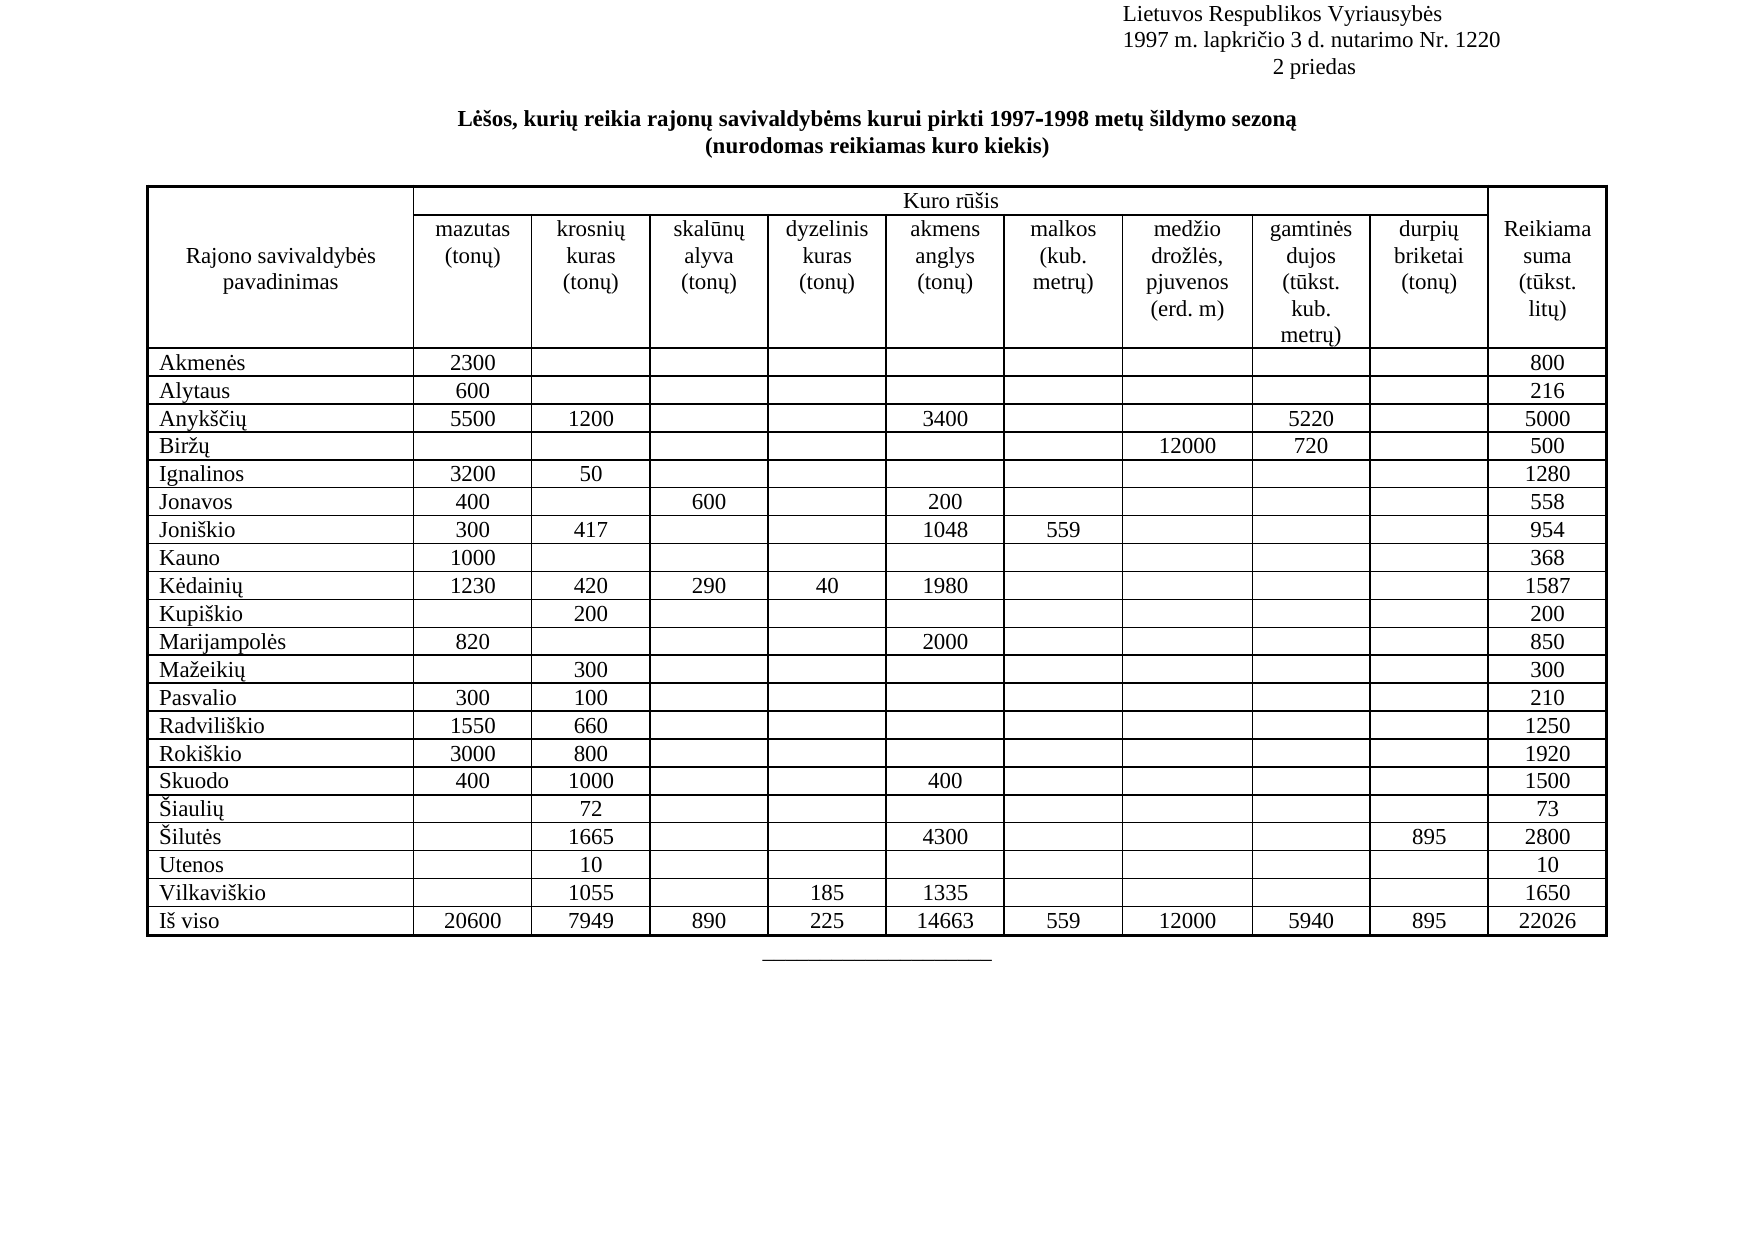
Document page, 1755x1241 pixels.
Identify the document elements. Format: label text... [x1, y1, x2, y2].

table_cell 10 [532, 851, 649, 878]
table_cell [651, 796, 767, 822]
table_cell 895 [1371, 823, 1487, 850]
text 1997 m. lapkričio 3 d. nutarimo Nr. 1220 [148, 26, 1606, 53]
table_cell [769, 544, 885, 571]
table_cell 225 [769, 907, 885, 933]
table_cell 1335 [887, 879, 1003, 906]
table_cell Šiaulių [149, 796, 413, 822]
table_cell 368 [1489, 544, 1605, 571]
table_cell 600 [414, 377, 531, 403]
table_cell mazutas (tonų) [414, 216, 531, 347]
table_cell [1371, 656, 1487, 682]
table_cell [1123, 516, 1252, 543]
table_cell [769, 796, 885, 822]
table_cell [414, 656, 531, 682]
table_cell [887, 796, 1003, 822]
table_cell akmens anglys (tonų) [887, 216, 1003, 347]
table_cell [1253, 349, 1369, 375]
table_cell [1123, 405, 1252, 431]
table_cell [887, 433, 1003, 459]
table_cell Šilutės [149, 823, 413, 850]
table_cell [414, 433, 531, 459]
table_cell [1005, 544, 1122, 571]
table_cell 14663 [887, 907, 1003, 933]
table_cell 417 [532, 516, 649, 543]
table_cell [1371, 684, 1487, 710]
table_cell [1253, 851, 1369, 878]
table_cell [1123, 461, 1252, 487]
table_cell 890 [651, 907, 767, 933]
table_cell 7949 [532, 907, 649, 933]
table_cell [769, 461, 885, 487]
table_header [1489, 188, 1605, 214]
table_cell 20600 [414, 907, 531, 933]
table_cell [1371, 349, 1487, 375]
table_cell [651, 461, 767, 487]
table_cell 820 [414, 628, 531, 654]
table_cell [1123, 600, 1252, 626]
table_cell malkos (kub. metrų) [1005, 216, 1122, 347]
table_cell [1253, 544, 1369, 571]
table_cell Anykščių [149, 405, 413, 431]
table_cell [1253, 628, 1369, 654]
table_cell [1253, 796, 1369, 822]
table_cell [1253, 461, 1369, 487]
table_cell [651, 600, 767, 626]
table_cell Jonavos [149, 488, 413, 515]
table_cell [1123, 879, 1252, 906]
text Lietuvos Respublikos Vyriausybės [148, 0, 1606, 26]
table_cell [1123, 796, 1252, 822]
table_cell [414, 879, 531, 906]
table_cell 1230 [414, 572, 531, 598]
table_cell [651, 823, 767, 850]
table_cell [769, 377, 885, 403]
table_cell 800 [532, 740, 649, 766]
table_cell [651, 433, 767, 459]
table_cell [769, 600, 885, 626]
table_cell Joniškio [149, 516, 413, 543]
text Lėšos, kurių reikia rajonų savivaldybėms kurui pirkti 19971998 metų šildymo sezoną [148, 105, 1606, 132]
table_cell 1200 [532, 405, 649, 431]
table_cell 300 [1489, 656, 1605, 682]
table_cell [1005, 405, 1122, 431]
table_cell Reikiama suma (tūkst. litų) [1489, 214, 1605, 347]
table_cell 1280 [1489, 461, 1605, 487]
table_cell 1250 [1489, 712, 1605, 738]
table_cell 72 [532, 796, 649, 822]
table_cell [651, 516, 767, 543]
table_cell Utenos [149, 851, 413, 878]
table_cell [887, 712, 1003, 738]
table_cell [1005, 628, 1122, 654]
table_cell 1550 [414, 712, 531, 738]
table_cell 720 [1253, 433, 1369, 459]
table_cell skalūnų alyva (tonų) [651, 216, 767, 347]
text 2 priedas [148, 53, 1606, 79]
table_cell [1005, 349, 1122, 375]
table_cell [1123, 656, 1252, 682]
table_cell [1371, 405, 1487, 431]
table_cell 200 [532, 600, 649, 626]
table_cell 3400 [887, 405, 1003, 431]
table_cell [1005, 656, 1122, 682]
table_cell [769, 516, 885, 543]
table_cell 1500 [1489, 768, 1605, 794]
table_cell 420 [532, 572, 649, 598]
table_cell 22026 [1489, 907, 1605, 933]
table_cell [1005, 572, 1122, 598]
table_cell [1123, 377, 1252, 403]
table_cell [1253, 684, 1369, 710]
table_cell 5220 [1253, 405, 1369, 431]
table_cell [1123, 684, 1252, 710]
table_cell 558 [1489, 488, 1605, 515]
table_cell 660 [532, 712, 649, 738]
table_cell [651, 851, 767, 878]
table_cell [1371, 461, 1487, 487]
table_cell 1980 [887, 572, 1003, 598]
table_cell [1005, 377, 1122, 403]
table_cell 3000 [414, 740, 531, 766]
table_cell [769, 433, 885, 459]
table_cell [651, 405, 767, 431]
table_cell Vilkaviškio [149, 879, 413, 906]
table_cell [651, 879, 767, 906]
table_cell Ignalinos [149, 461, 413, 487]
table_cell [1005, 796, 1122, 822]
table_cell [1005, 684, 1122, 710]
table_cell 559 [1005, 516, 1122, 543]
table_cell [887, 851, 1003, 878]
table_cell Marijampolės [149, 628, 413, 654]
table_cell [1123, 768, 1252, 794]
table_cell Akmenės [149, 349, 413, 375]
table_cell [887, 349, 1003, 375]
table_cell 12000 [1123, 907, 1252, 933]
table_cell 1000 [532, 768, 649, 794]
table_cell [651, 712, 767, 738]
table_cell [887, 684, 1003, 710]
table_cell [1123, 628, 1252, 654]
table_cell 185 [769, 879, 885, 906]
table_cell [1005, 823, 1122, 850]
table_cell 1055 [532, 879, 649, 906]
table_cell [1371, 600, 1487, 626]
table_cell 4300 [887, 823, 1003, 850]
table_cell [532, 544, 649, 571]
table_cell 400 [414, 768, 531, 794]
table_cell [1005, 433, 1122, 459]
table_cell 216 [1489, 377, 1605, 403]
table_cell 954 [1489, 516, 1605, 543]
table_cell [1123, 712, 1252, 738]
table_cell [1005, 488, 1122, 515]
table_cell [1123, 823, 1252, 850]
table_cell Iš viso [149, 907, 413, 933]
table_cell [1371, 768, 1487, 794]
table_cell [887, 656, 1003, 682]
table_cell [532, 628, 649, 654]
table_cell [1005, 851, 1122, 878]
table_cell krosnių kuras (tonų) [532, 216, 649, 347]
table_cell 400 [414, 488, 531, 515]
table_cell [769, 628, 885, 654]
table_cell Biržų [149, 433, 413, 459]
table_cell [769, 405, 885, 431]
table_cell [769, 712, 885, 738]
table_cell [532, 349, 649, 375]
table_cell [1005, 600, 1122, 626]
text (nurodomas reikiamas kuro kiekis) [148, 132, 1606, 158]
table_cell [1005, 712, 1122, 738]
table_cell [1123, 572, 1252, 598]
table_cell [1123, 349, 1252, 375]
table_cell 1920 [1489, 740, 1605, 766]
table_cell 1000 [414, 544, 531, 571]
table_cell [1371, 740, 1487, 766]
table_cell [1005, 461, 1122, 487]
table_cell [1371, 544, 1487, 571]
table_cell [651, 377, 767, 403]
table_cell Kėdainių [149, 572, 413, 598]
table_cell [1253, 823, 1369, 850]
table_cell 1665 [532, 823, 649, 850]
table_cell 850 [1489, 628, 1605, 654]
table_cell Rajono savivaldybės pavadinimas [149, 214, 413, 347]
table_cell [769, 740, 885, 766]
table_cell 1048 [887, 516, 1003, 543]
table_cell [769, 823, 885, 850]
table_cell [532, 433, 649, 459]
table_cell 500 [1489, 433, 1605, 459]
table_cell [887, 461, 1003, 487]
table_cell 5940 [1253, 907, 1369, 933]
text ____________________ [148, 937, 1606, 963]
table_cell 210 [1489, 684, 1605, 710]
table_cell [887, 600, 1003, 626]
table_cell Skuodo [149, 768, 413, 794]
table_cell Mažeikių [149, 656, 413, 682]
table_cell Pasvalio [149, 684, 413, 710]
table_cell 73 [1489, 796, 1605, 822]
table_cell [414, 796, 531, 822]
table_cell [1253, 656, 1369, 682]
table_cell [1123, 851, 1252, 878]
table_cell [1371, 377, 1487, 403]
table_cell 10 [1489, 851, 1605, 878]
table_cell 50 [532, 461, 649, 487]
table_cell 2000 [887, 628, 1003, 654]
table_cell Radviliškio [149, 712, 413, 738]
table_cell [1371, 516, 1487, 543]
table_cell [651, 740, 767, 766]
table_cell [887, 740, 1003, 766]
table_cell [1123, 740, 1252, 766]
table_cell 300 [414, 684, 531, 710]
table_cell gamtinės dujos (tūkst. kub. metrų) [1253, 216, 1369, 347]
table_cell [651, 349, 767, 375]
table_cell [1371, 851, 1487, 878]
table_cell 1587 [1489, 572, 1605, 598]
table_cell [1253, 572, 1369, 598]
table_cell [887, 377, 1003, 403]
table_cell [1371, 628, 1487, 654]
table_cell 300 [532, 656, 649, 682]
table_cell [1371, 488, 1487, 515]
table_cell [769, 656, 885, 682]
table_cell [1253, 516, 1369, 543]
table_cell Kauno [149, 544, 413, 571]
table_cell [1123, 544, 1252, 571]
table_cell [651, 684, 767, 710]
table_cell 5000 [1489, 405, 1605, 431]
table_cell 600 [651, 488, 767, 515]
table_cell [1005, 879, 1122, 906]
table_cell [532, 488, 649, 515]
table_cell [769, 684, 885, 710]
table_cell [1371, 712, 1487, 738]
table_cell 5500 [414, 405, 531, 431]
table_cell [651, 544, 767, 571]
table_header Kuro rūšis [414, 188, 1487, 214]
table_cell 290 [651, 572, 767, 598]
table_cell [1371, 433, 1487, 459]
table_cell [414, 823, 531, 850]
table_cell medžio drožlės, pjuvenos (erd. m) [1123, 216, 1252, 347]
table_cell [1371, 879, 1487, 906]
table_cell [1253, 712, 1369, 738]
table_cell durpių briketai (tonų) [1371, 216, 1487, 347]
table_cell [1253, 377, 1369, 403]
table_header [149, 188, 413, 214]
table_cell [769, 488, 885, 515]
table_cell 40 [769, 572, 885, 598]
table_cell [532, 377, 649, 403]
table_cell 100 [532, 684, 649, 710]
table_cell [651, 628, 767, 654]
table_cell [414, 600, 531, 626]
table_cell 12000 [1123, 433, 1252, 459]
table_cell 200 [1489, 600, 1605, 626]
table_cell 895 [1371, 907, 1487, 933]
table_cell 1650 [1489, 879, 1605, 906]
table_cell [769, 768, 885, 794]
table_cell [414, 851, 531, 878]
table_cell [769, 349, 885, 375]
table_cell 200 [887, 488, 1003, 515]
table_cell [1005, 768, 1122, 794]
table_cell 559 [1005, 907, 1122, 933]
table_cell [1253, 740, 1369, 766]
table_cell [769, 851, 885, 878]
table_cell 800 [1489, 349, 1605, 375]
table_cell [887, 544, 1003, 571]
table_cell [651, 656, 767, 682]
table_cell dyzelinis kuras (tonų) [769, 216, 885, 347]
table_cell Kupiškio [149, 600, 413, 626]
table_cell [1253, 768, 1369, 794]
table_cell [1253, 879, 1369, 906]
table_cell [1371, 572, 1487, 598]
table_cell 400 [887, 768, 1003, 794]
table_cell Alytaus [149, 377, 413, 403]
table_cell Rokiškio [149, 740, 413, 766]
table_cell 2300 [414, 349, 531, 375]
table_cell 300 [414, 516, 531, 543]
table_cell [651, 768, 767, 794]
table_cell [1253, 488, 1369, 515]
table_cell 3200 [414, 461, 531, 487]
table_cell 2800 [1489, 823, 1605, 850]
table_cell [1123, 488, 1252, 515]
table_cell [1005, 740, 1122, 766]
table_cell [1253, 600, 1369, 626]
table_cell [1371, 796, 1487, 822]
